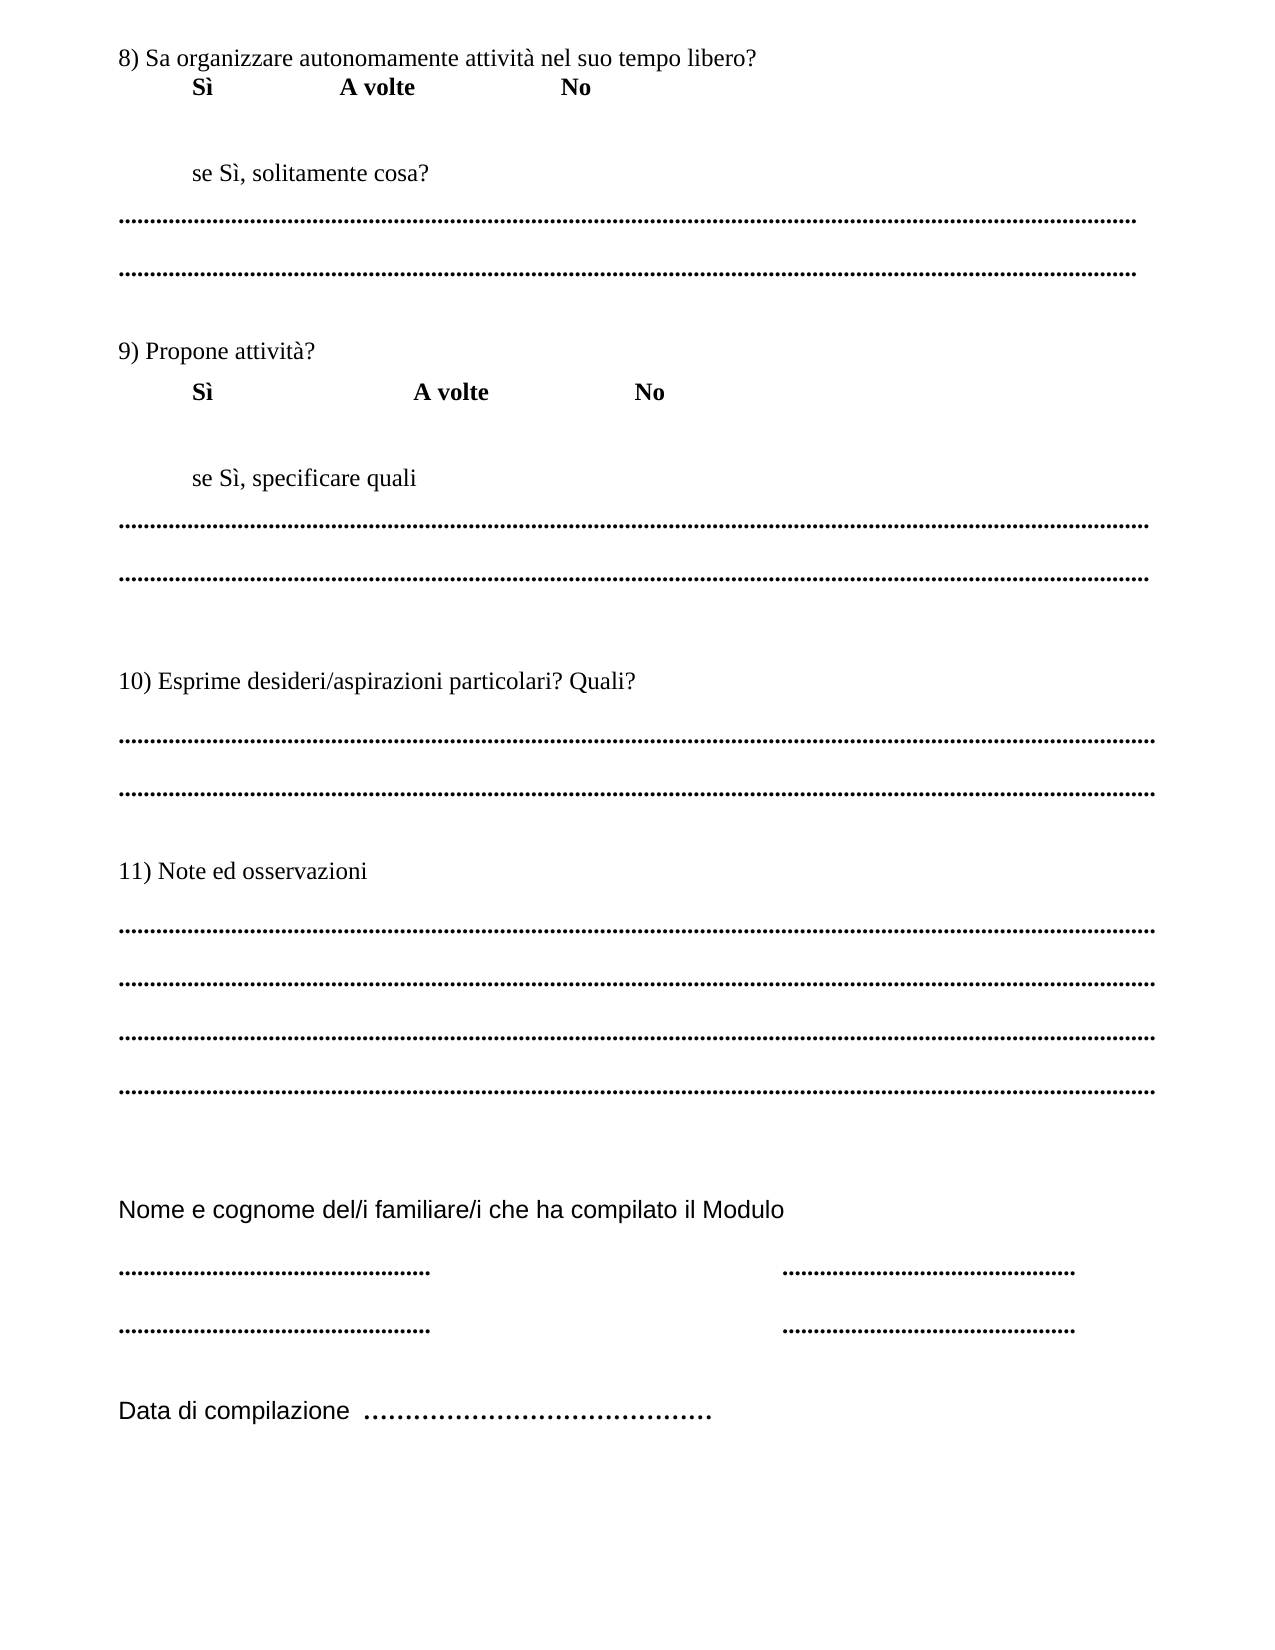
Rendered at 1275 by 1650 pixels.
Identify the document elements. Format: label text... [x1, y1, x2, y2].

text 9) Propone attività? [118, 336, 1157, 365]
text ...................................................................................................................................................................... [118, 773, 1157, 802]
text Sì A volte No [118, 72, 1157, 101]
text ................................................................................................................................................................... [118, 253, 1157, 282]
text 8) Sa organizzare autonomamente attività nel suo tempo libero? [118, 43, 1157, 72]
text Nome e cognome del/i familiare/i che ha compilato il Modulo [118, 1195, 1157, 1223]
text se Sì, solitamente cosa? [118, 158, 1157, 187]
text ..................................................................................................................................................................... [118, 505, 1157, 533]
text ...................................................................................................................................................................... [118, 910, 1157, 938]
text ...................................................................................................................................................................... [118, 1017, 1157, 1046]
text .................................................. ............................................... [118, 1310, 1157, 1338]
text .................................................. ............................................... [118, 1252, 1157, 1281]
text ..................................................................................................................................................................... [118, 558, 1157, 587]
text ...................................................................................................................................................................... [118, 963, 1157, 992]
text ...................................................................................................................................................................... [118, 720, 1157, 748]
text ...................................................................................................................................................................... [118, 1071, 1157, 1100]
text 11) Note ed osservazioni [118, 856, 1157, 885]
text ................................................................................................................................................................... [118, 200, 1157, 228]
text Data di compilazione …………………………………… [118, 1396, 1157, 1425]
text se Sì, specificare quali [118, 463, 1157, 492]
text Sì A volte No [118, 377, 1157, 406]
text 10) Esprime desideri/aspirazioni particolari? Quali? [118, 666, 1157, 695]
